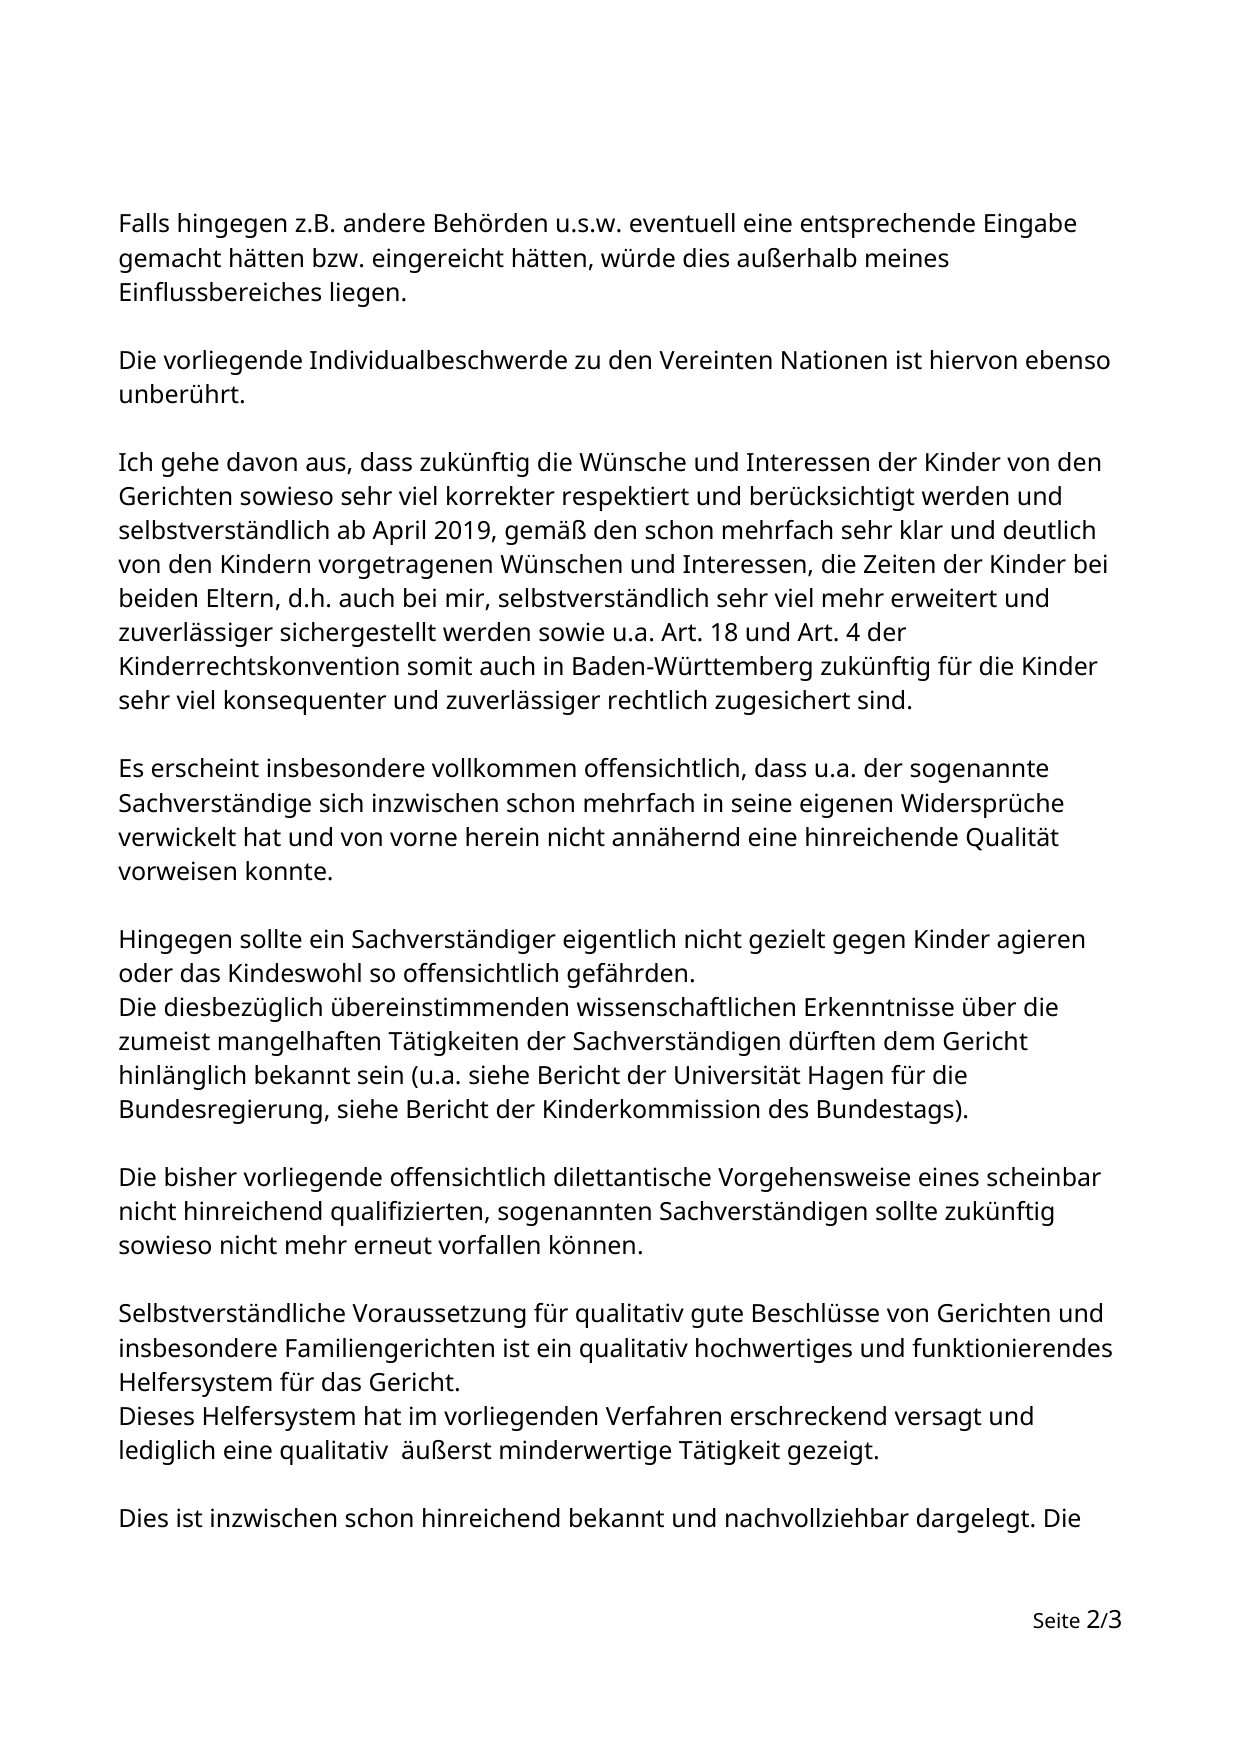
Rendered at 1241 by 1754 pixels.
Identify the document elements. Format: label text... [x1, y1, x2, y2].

text Die vorliegende Individualbeschwerde zu den Vereinten Nationen ist hiervon ebenso unberührt. [118, 342, 1122, 411]
text Falls hingegen z.B. andere Behörden u.s.w. eventuell eine entsprechende Eingabe gemacht hätten bzw. eingereicht hätten, würde dies außerhalb meines Einflussbereiches liegen. [118, 206, 1122, 308]
text Selbstverständliche Voraussetzung für qualitativ gute Beschlüsse von Gerichten und insbesondere Familiengerichten ist ein qualitativ hochwertiges und funktionierendes Helfersystem für das Gericht. [118, 1296, 1122, 1398]
text Ich gehe davon aus, dass zukünftig die Wünsche und Interessen der Kinder von den Gerichten sowieso sehr viel korrekter respektiert und berücksichtigt werden und selbstverständlich ab April 2019, gemäß den schon mehrfach sehr klar und deutlich von den Kindern vorgetragenen Wünschen und Interessen, die Zeiten der Kinder bei beiden Eltern, d.h. auch bei mir, selbstverständlich sehr viel mehr erweitert und zuverlässiger sichergestellt werden sowie u.a. Art. 18 und Art. 4 der Kinderrechtskonvention somit auch in Baden-Württemberg zukünftig für die Kinder sehr viel konsequenter und zuverlässiger rechtlich zugesichert sind. [118, 444, 1122, 717]
text Hingegen sollte ein Sachverständiger eigentlich nicht gezielt gegen Kinder agieren oder das Kindeswohl so offensichtlich gefährden. [118, 921, 1122, 989]
text Es erscheint insbesondere vollkommen offensichtlich, dass u.a. der sogenannte Sachverständige sich inzwischen schon mehrfach in seine eigenen Widersprüche verwickelt hat und von vorne herein nicht annähernd eine hinreichende Qualität vorweisen konnte. [118, 751, 1122, 887]
text Dies ist inzwischen schon hinreichend bekannt und nachvollziehbar dargelegt. Die [118, 1501, 1122, 1534]
text Die bisher vorliegende offensichtlich dilettantische Vorgehensweise eines scheinbar nicht hinreichend qualifizierten, sogenannten Sachverständigen sollte zukünftig sowieso nicht mehr erneut vorfallen können. [118, 1160, 1122, 1262]
text Die diesbezüglich übereinstimmenden wissenschaftlichen Erkenntnisse über die zumeist mangelhaften Tätigkeiten der Sachverständigen dürften dem Gericht hinlänglich bekannt sein (u.a. siehe Bericht der Universität Hagen für die Bundesregierung, siehe Bericht der Kinderkommission des Bundestags). [118, 989, 1122, 1126]
text Dieses Helfersystem hat im vorliegenden Verfahren erschreckend versagt und lediglich eine qualitativ äußerst minderwertige Tätigkeit gezeigt. [118, 1398, 1122, 1466]
